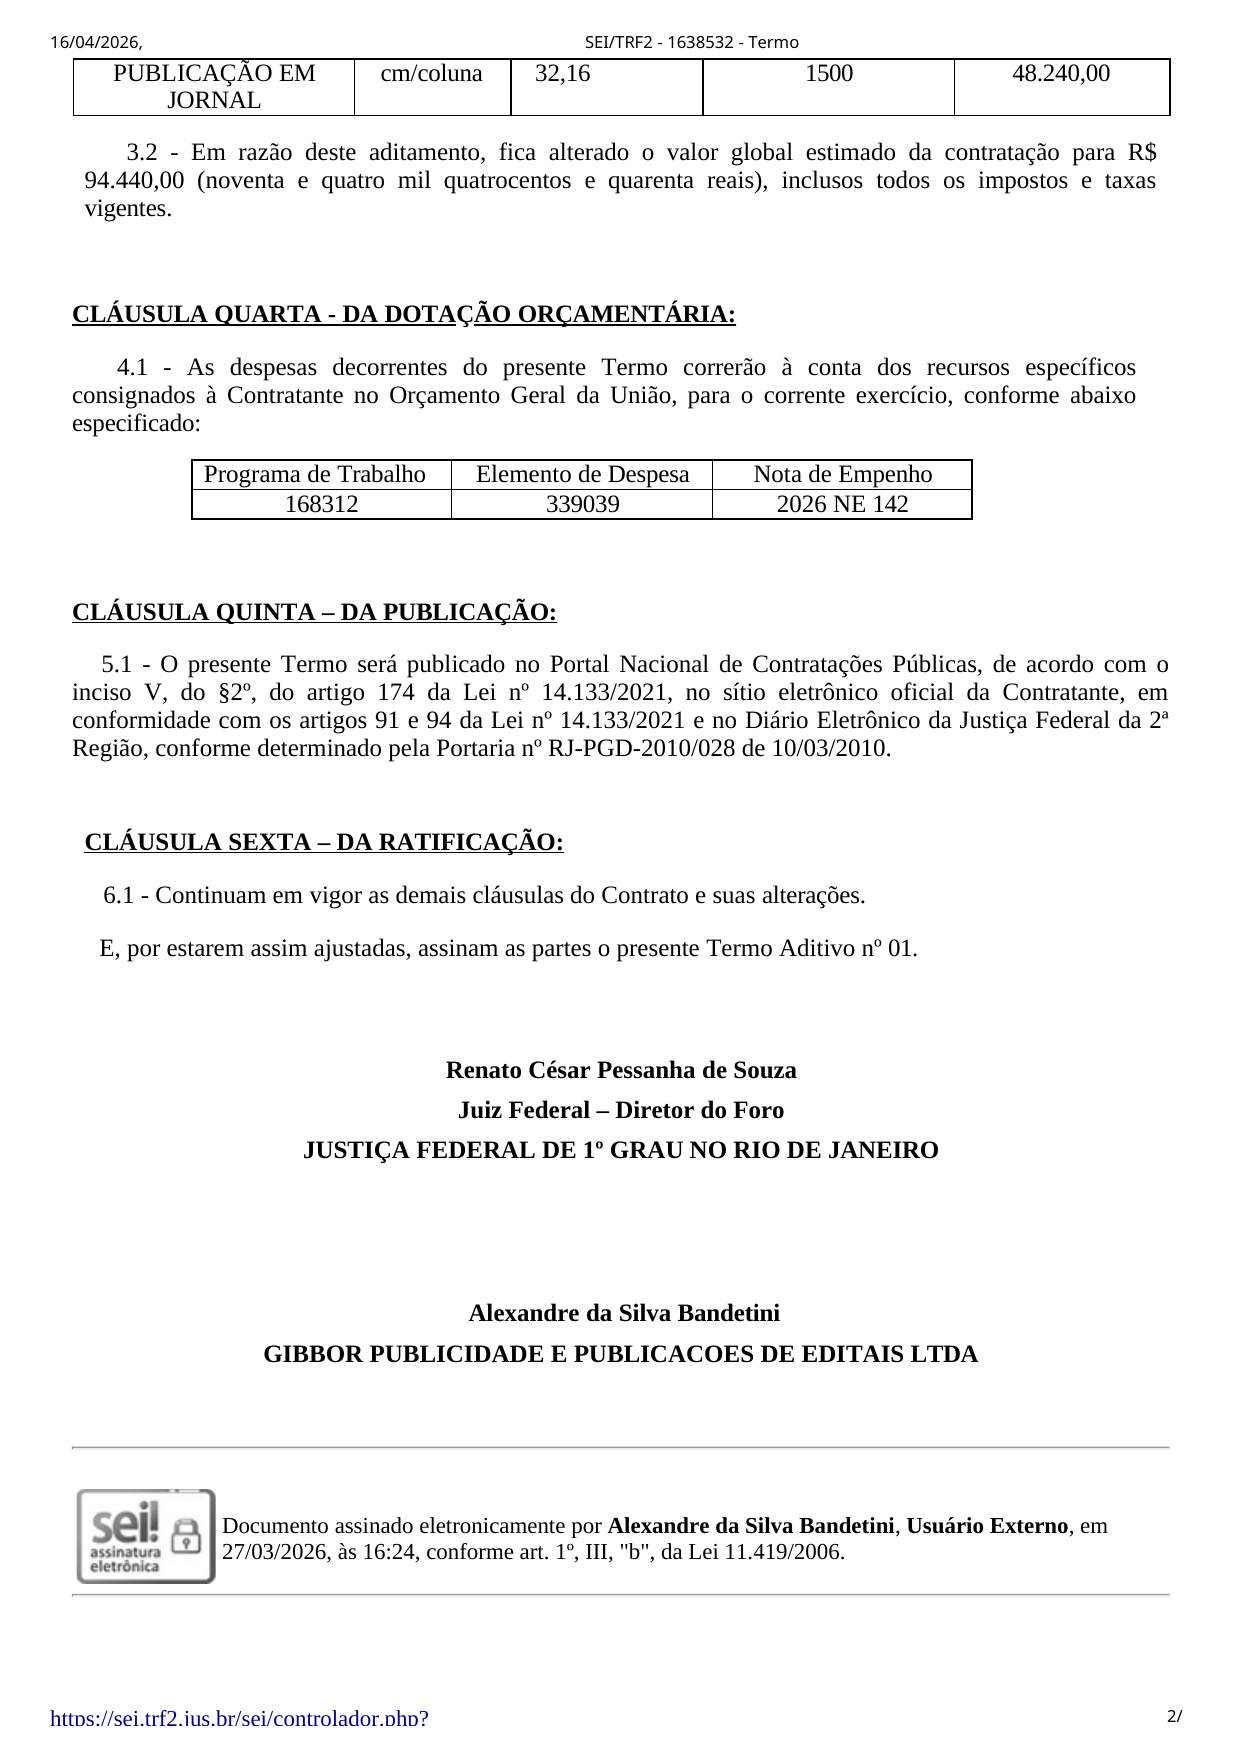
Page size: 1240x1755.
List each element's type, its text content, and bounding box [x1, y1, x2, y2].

text Alexandre da Silva Bandetini [68, 1298, 1181, 1327]
table_header 48.240,00 [955, 60, 1169, 114]
text Documento assinado eletronicamente por Alexandre da Silva Bandetini, Usuário Externo, em 27/03/2026, às 16:24, conforme art. 1º, III, "b", da Lei 11.419/2006. [222, 1512, 1181, 1565]
text JUSTIÇA FEDERAL DE 1º GRAU NO RIO DE JANEIRO [68, 1136, 1174, 1164]
table_cell 168312 [193, 490, 451, 518]
table_header cm/coluna [355, 60, 510, 114]
list - Em razão deste aditamento, fica alterado o valor global estimado da contratação para R$ 94.440,00 (noventa e quatro mil quatrocentos e quarenta reais), inclusos todos os impostos e taxas vigentes. [84, 138, 1158, 222]
table_header PUBLICAÇÃO EM JORNAL [74, 60, 354, 114]
table_cell 2026 NE 142 [713, 490, 971, 518]
subtitle CLÁUSULA QUINTA – DA PUBLICAÇÃO: [72, 597, 1181, 626]
table_header Nota de Empenho [713, 461, 971, 489]
subtitle GIBBOR PUBLICIDADE E PUBLICACOES DE EDITAIS LTDA [68, 1339, 1174, 1367]
table_header 1500 [704, 60, 954, 114]
text 5.1 - O presente Termo será publicado no Portal Nacional de Contratações Públicas, de acordo com o inciso V, do §2º, do artigo 174 da Lei nº 14.133/2021, no sítio eletrônico oficial da Contratante, em conformidade com os artigos 91 e 94 da Lei nº 14.133/2021 e no Diário Eletrônico da Justiça Federal da 2ª Região, conforme determinado pela Portaria nº RJ-PGD-2010/028 de 10/03/2010. [72, 650, 1171, 762]
table_header 32,16 [512, 60, 702, 114]
table_cell 339039 [452, 490, 712, 518]
table_header Elemento de Despesa [452, 461, 712, 489]
subtitle CLÁUSULA QUARTA - DA DOTAÇÃO ORÇAMENTÁRIA: [72, 299, 1181, 328]
text Renato César Pessanha de Souza Juiz Federal – Diretor do Foro [428, 1055, 815, 1124]
text 6.1 - Continuam em vigor as demais cláusulas do Contrato e suas alterações. [103, 880, 1181, 909]
subtitle CLÁUSULA SEXTA – DA RATIFICAÇÃO: [84, 827, 1181, 856]
text 4.1 - As despesas decorrentes do presente Termo correrão à conta dos recursos específicos consignados à Contratante no Orçamento Geral da União, para o corrente exercício, conforme abaixo especificado: [72, 353, 1137, 436]
table_header Programa de Trabalho [193, 461, 451, 489]
text E, por estarem assim ajustadas, assinam as partes o presente Termo Aditivo nº 01. [99, 933, 1181, 962]
